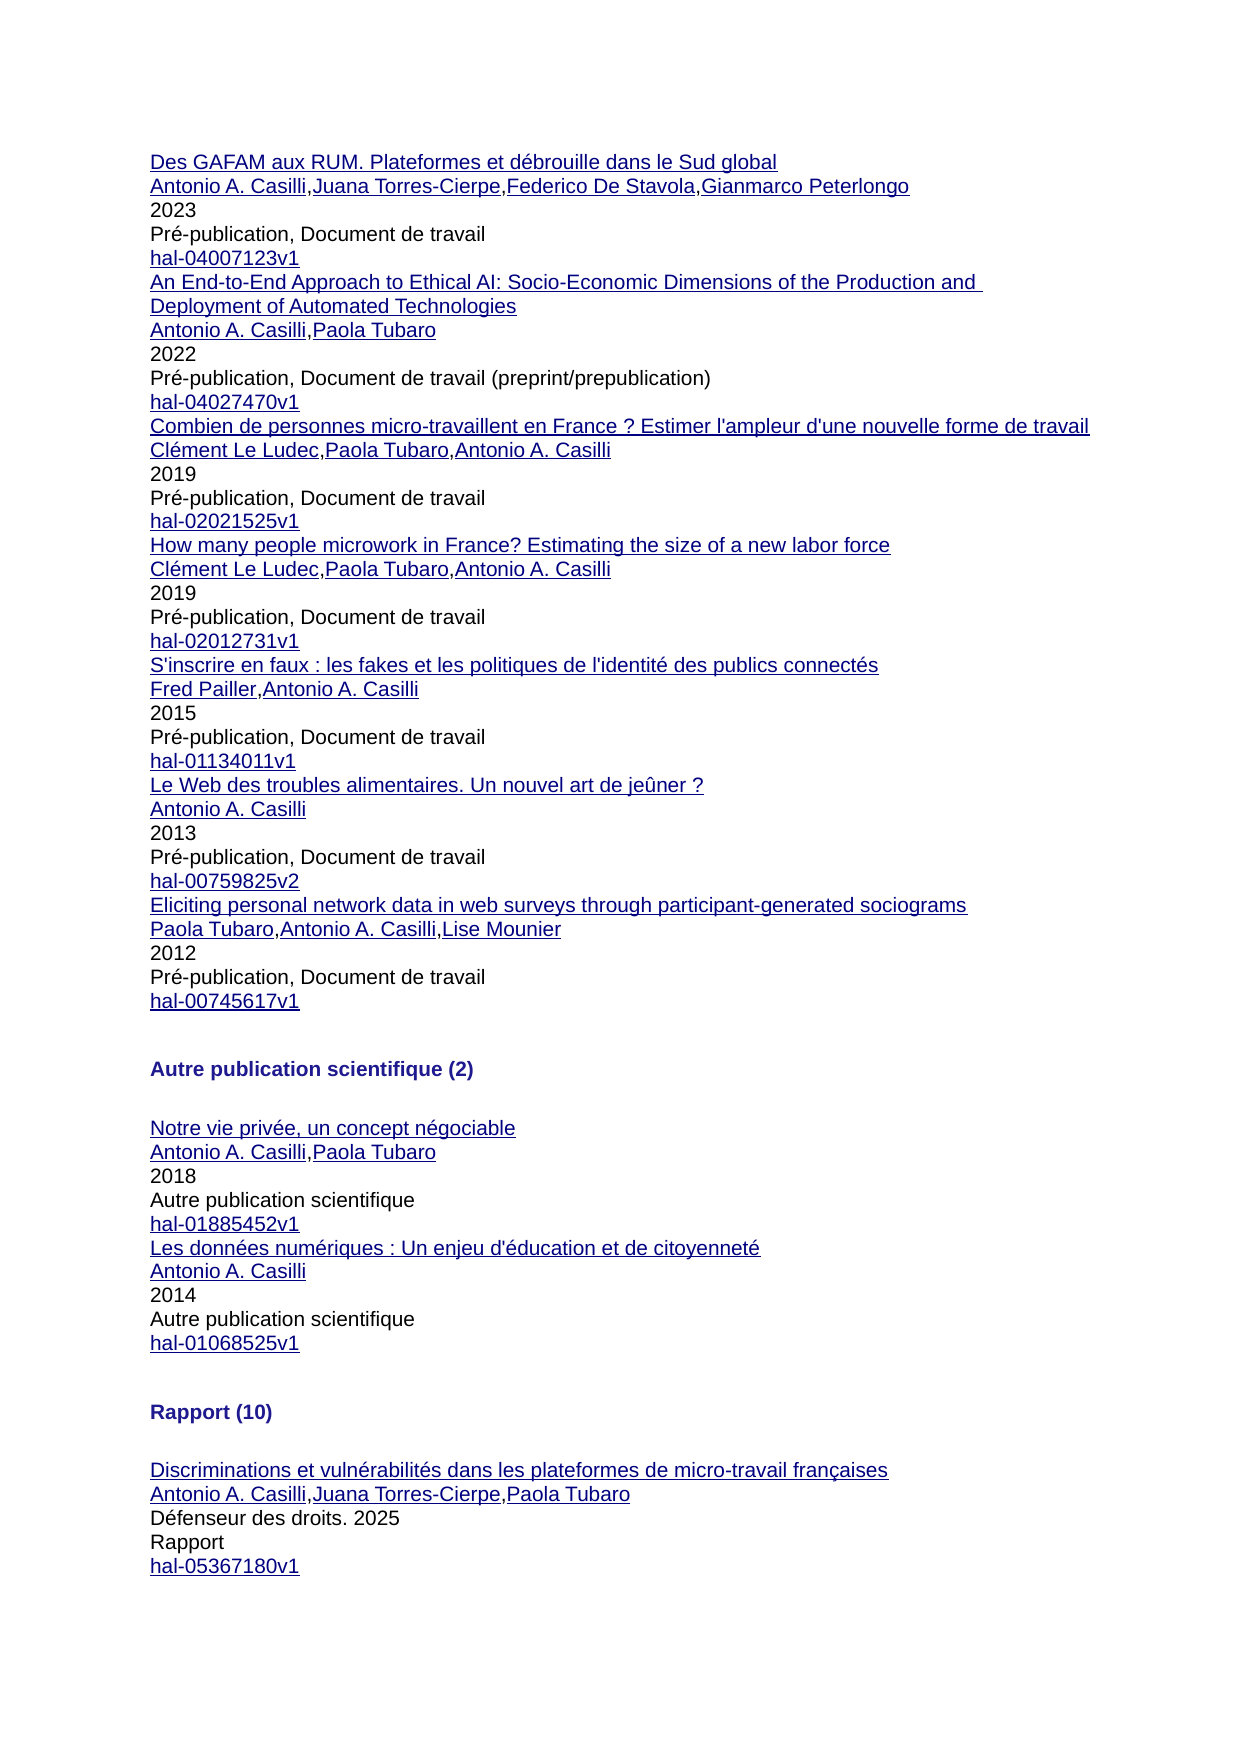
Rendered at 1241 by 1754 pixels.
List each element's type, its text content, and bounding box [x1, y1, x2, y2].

table_cell An End-to-End Approach to Ethical AI: Socio-Economic Dimensions of the Production and Deployment of Automated Technologies Antonio A. Casilli,Paola Tubaro 2022 Pré-publication, Document de travail (preprint/prepublication) hal-04027470v1 [150, 270, 1090, 413]
table_header Discriminations et vulnérabilités dans les plateformes de micro-travail françaises Antonio A. Casilli,Juana Torres-Cierpe,Paola Tubaro Défenseur des droits. 2025 Rapport hal-05367180v1 [150, 1458, 1090, 1578]
table_header Des GAFAM aux RUM. Plateformes et débrouille dans le Sud global Antonio A. Casilli,Juana Torres-Cierpe,Federico De Stavola,Gianmarco Peterlongo 2023 Pré-publication, Document de travail hal-04007123v1 [150, 150, 1090, 270]
subtitle Rapport (10) [150, 1400, 1090, 1424]
subtitle Autre publication scientifique (2) [150, 1057, 1090, 1081]
table_cell Les données numériques : Un enjeu d'éducation et de citoyenneté Antonio A. Casilli 2014 Autre publication scientifique hal-01068525v1 [150, 1235, 1090, 1355]
table_cell Eliciting personal network data in web surveys through participant-generated sociograms Paola Tubaro,Antonio A. Casilli,Lise Mounier 2012 Pré-publication, Document de travail hal-00745617v1 [150, 893, 1090, 1012]
table_cell Combien de personnes micro-travaillent en France ? Estimer l'ampleur d'une nouvelle forme de travail [150, 414, 1090, 434]
table_header Notre vie privée, un concept négociable Antonio A. Casilli,Paola Tubaro 2018 Autre publication scientifique hal-01885452v1 [150, 1116, 1090, 1235]
table_cell How many people microwork in France? Estimating the size of a new labor force Clément Le Ludec,Paola Tubaro,Antonio A. Casilli 2019 Pré-publication, Document de travail hal-02012731v1 [150, 533, 1090, 653]
table_cell Le Web des troubles alimentaires. Un nouvel art de jeûner ? Antonio A. Casilli 2013 Pré-publication, Document de travail hal-00759825v2 [150, 773, 1090, 893]
table_cell S'inscrire en faux : les fakes et les politiques de l'identité des publics connectés Fred Pailler,Antonio A. Casilli 2015 Pré-publication, Document de travail hal-01134011v1 [150, 653, 1090, 773]
table_cell Clément Le Ludec,Paola Tubaro,Antonio A. Casilli 2019 Pré-publication, Document de travail hal-02021525v1 [150, 436, 1090, 533]
